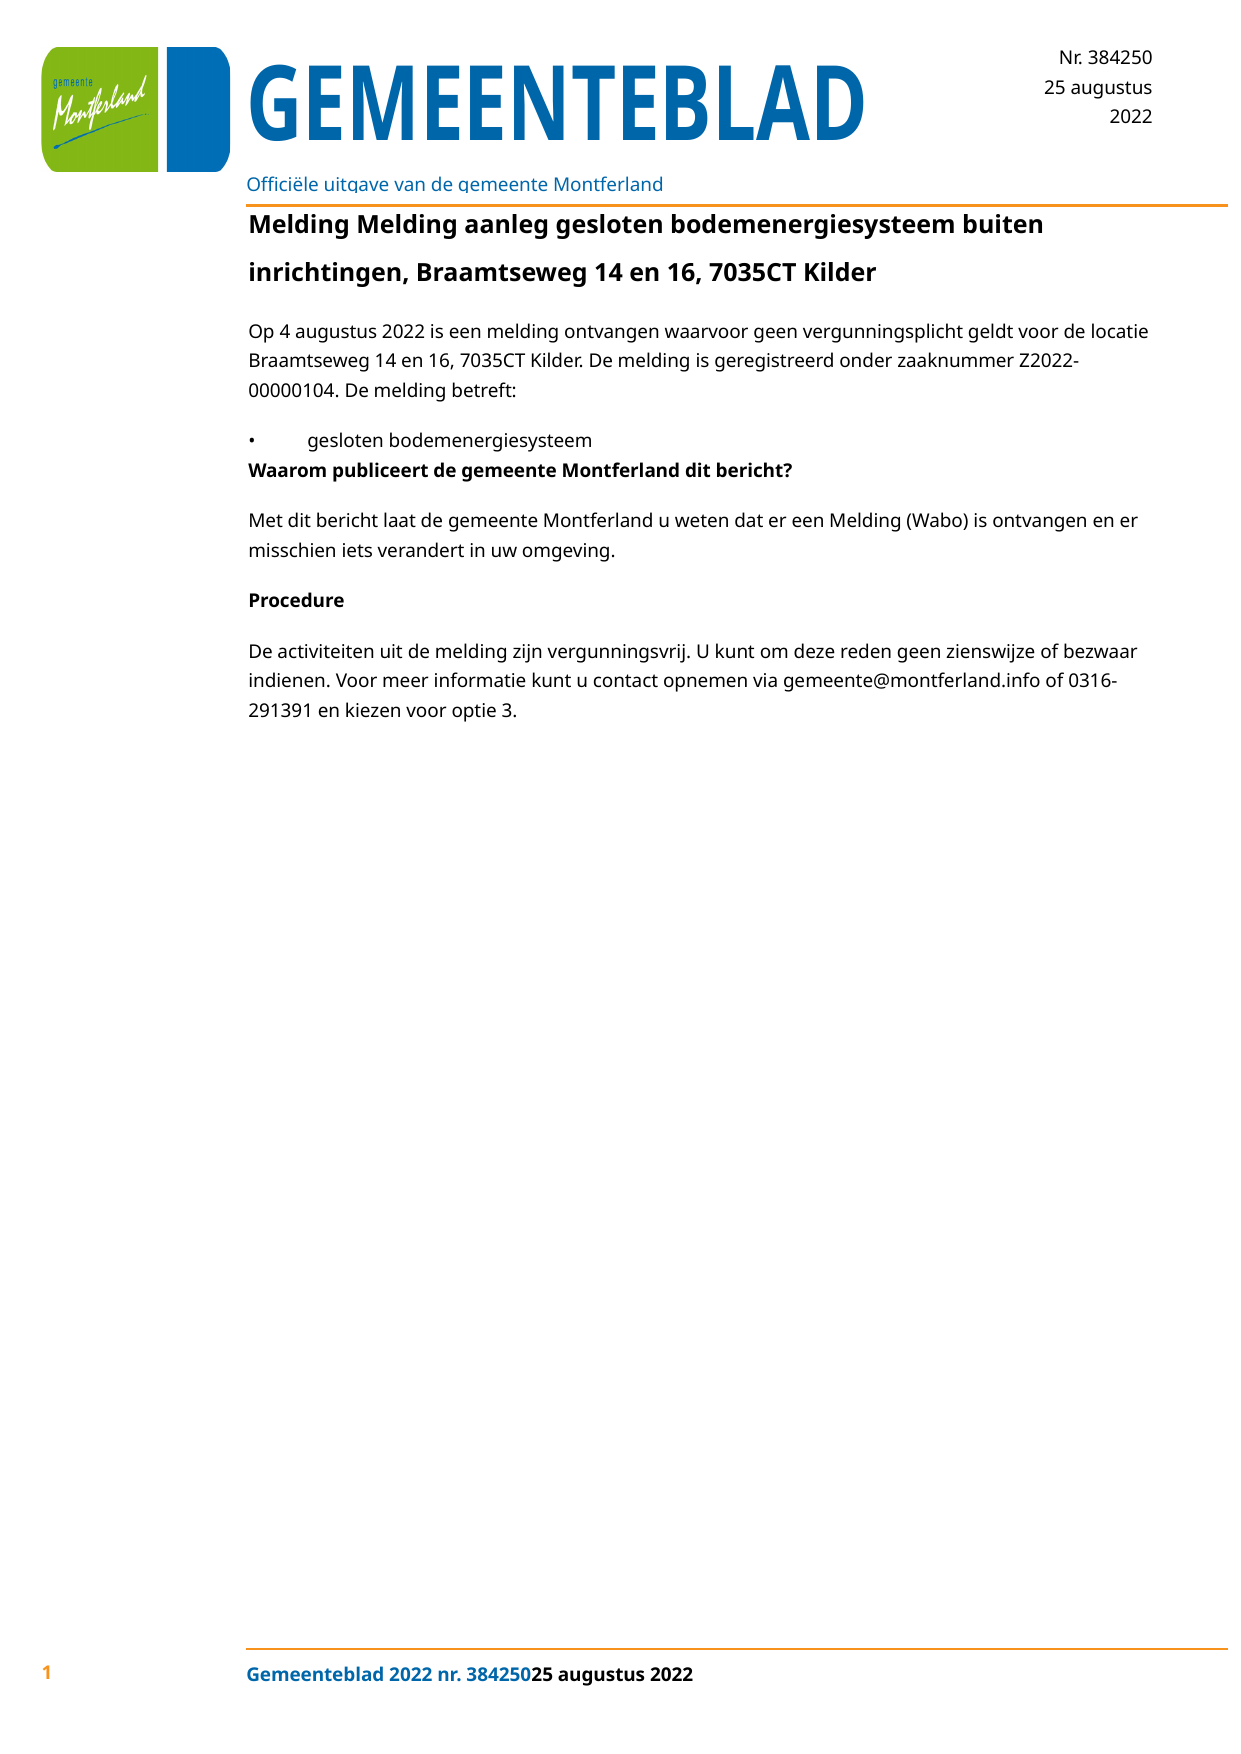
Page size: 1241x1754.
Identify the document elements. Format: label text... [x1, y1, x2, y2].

text Waarom publiceert de gemeente Montferland dit bericht? [248, 457, 1152, 483]
text De activiteiten uit de melding zijn vergunningsvrij. U kunt om deze reden geen zienswijze of bezwaar indienen. Voor meer informatie kunt u contact opnemen via gemeente@montferland.info of 0316-291391 en kiezen voor optie 3. [248, 638, 1152, 723]
text Procedure [248, 587, 1152, 613]
text Op 4 augustus 2022 is een melding ontvangen waarvoor geen vergunningsplicht geldt voor de locatie Braamtseweg 14 en 16, 7035CT Kilder. De melding is geregistreerd onder zaaknummer Z2022-00000104. De melding betreft: [248, 318, 1152, 403]
list gesloten bodemenergiesysteem [248, 427, 1152, 453]
picture [41, 47, 231, 172]
text Melding Melding aanleg gesloten bodemenergiesysteem buiten inrichtingen, Braamtseweg 14 en 16, 7035CT Kilder [248, 207, 1152, 288]
text Met dit bericht laat de gemeente Montferland u weten dat er een Melding (Wabo) is ontvangen en er misschien iets verandert in uw omgeving. [248, 507, 1152, 563]
